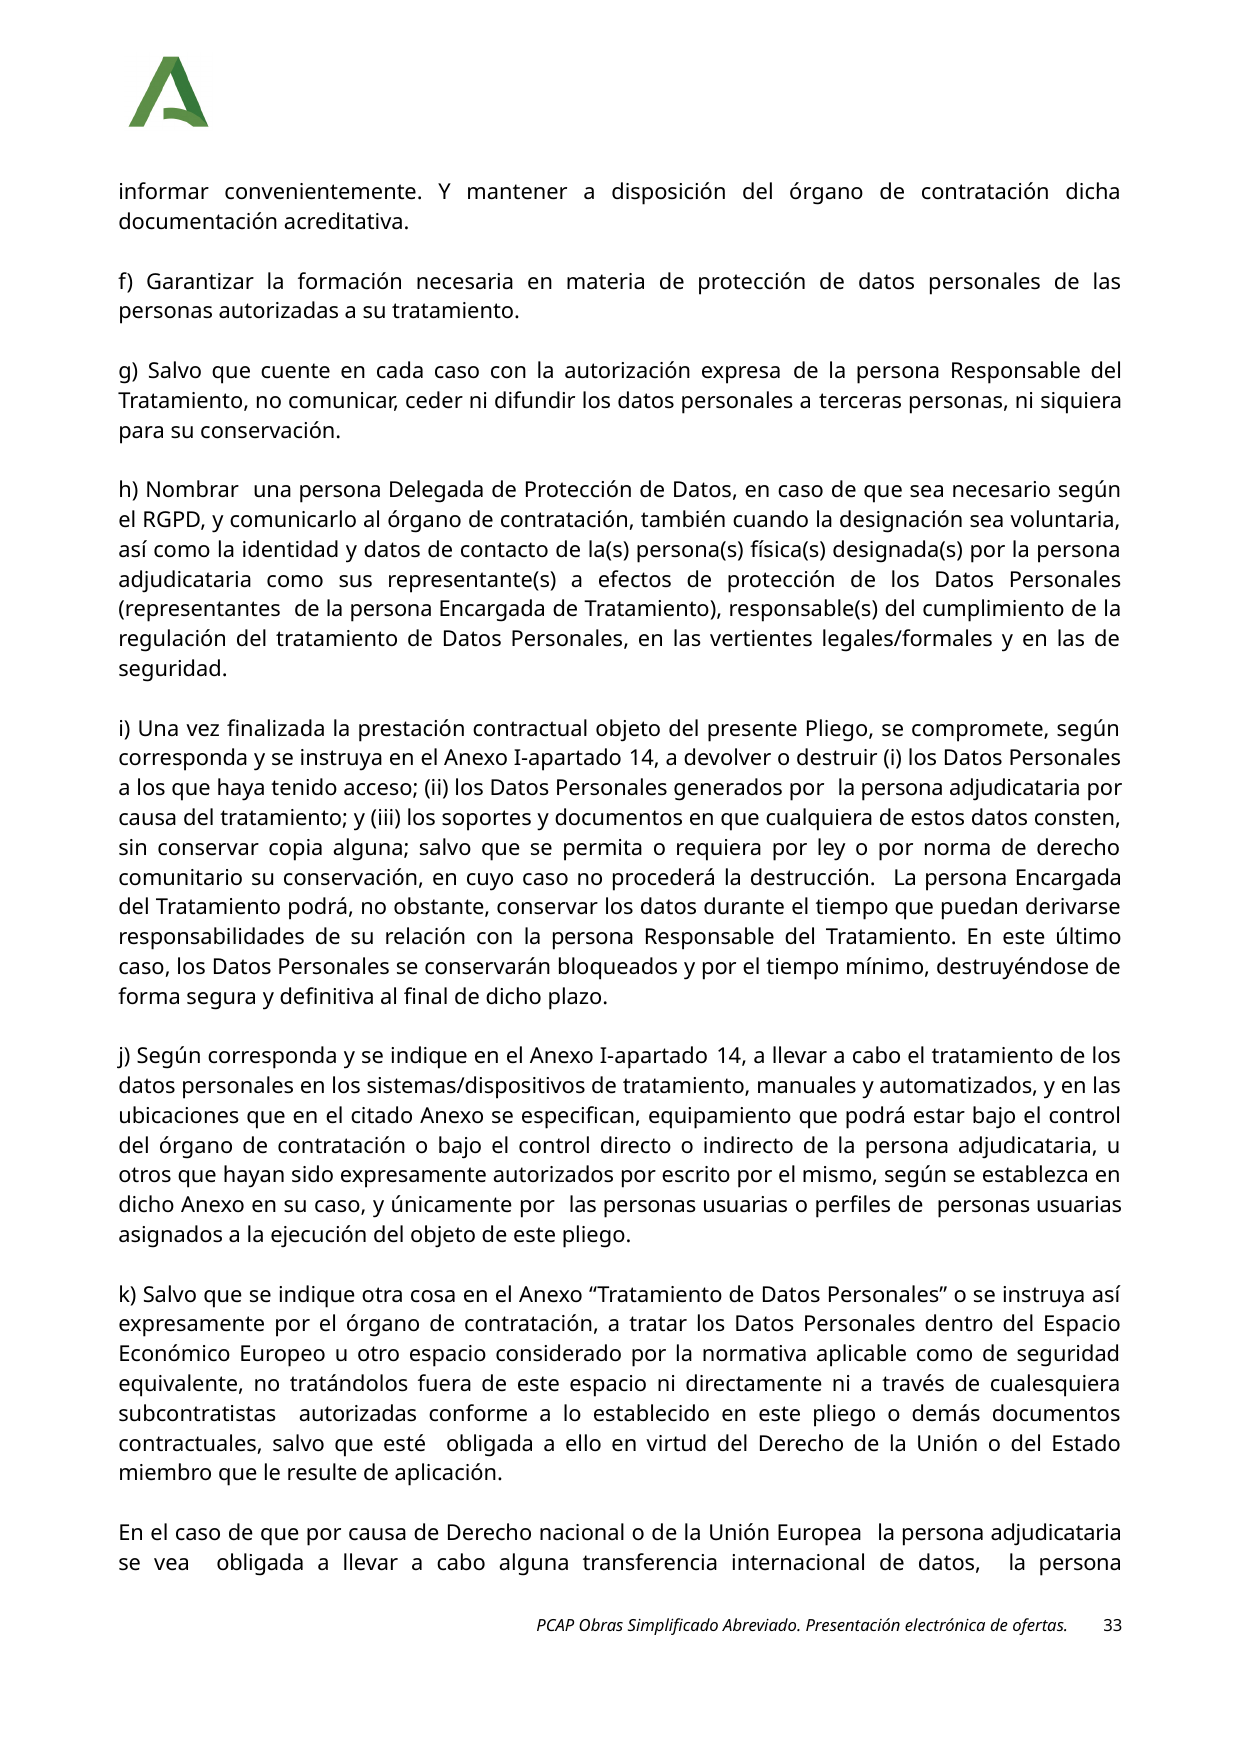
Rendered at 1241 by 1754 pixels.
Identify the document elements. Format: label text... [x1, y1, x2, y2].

text j) Según corresponda y se indique en el Anexo I-apartado 14, a llevar a cabo el tratamiento de los datos personales en los sistemas/dispositivos de tratamiento, manuales y automatizados, y en las ubicaciones que en el citado Anexo se especifican, equipamiento que podrá estar bajo el control del órgano de contratación o bajo el control directo o indirecto de la persona adjudicataria, u otros que hayan sido expresamente autorizados por escrito por el mismo, según se establezca en dicho Anexo en su caso, y únicamente por las personas usuarias o perfiles de personas usuarias asignados a la ejecución del objeto de este pliego. [118, 1040, 1122, 1249]
picture [124, 52, 213, 131]
text En el caso de que por causa de Derecho nacional o de la Unión Europea la persona adjudicataria se vea obligada a llevar a cabo alguna transferencia internacional de datos, la persona [118, 1517, 1122, 1577]
text g) Salvo que cuente en cada caso con la autorización expresa de la persona Responsable del Tratamiento, no comunicar, ceder ni difundir los datos personales a terceras personas, ni siquiera para su conservación. [118, 355, 1122, 444]
text h) Nombrar una persona Delegada de Protección de Datos, en caso de que sea necesario según el RGPD, y comunicarlo al órgano de contratación, también cuando la designación sea voluntaria, así como la identidad y datos de contacto de la(s) persona(s) física(s) designada(s) por la persona adjudicataria como sus representante(s) a efectos de protección de los Datos Personales (representantes de la persona Encargada de Tratamiento), responsable(s) del cumplimiento de la regulación del tratamiento de Datos Personales, en las vertientes legales/formales y en las de seguridad. [118, 474, 1122, 683]
text k) Salvo que se indique otra cosa en el Anexo “Tratamiento de Datos Personales” o se instruya así expresamente por el órgano de contratación, a tratar los Datos Personales dentro del Espacio Económico Europeo u otro espacio considerado por la normativa aplicable como de seguridad equivalente, no tratándolos fuera de este espacio ni directamente ni a través de cualesquiera subcontratistas autorizadas conforme a lo establecido en este pliego o demás documentos contractuales, salvo que esté obligada a ello en virtud del Derecho de la Unión o del Estado miembro que le resulte de aplicación. [118, 1279, 1122, 1487]
text informar convenientemente. Y mantener a disposición del órgano de contratación dicha documentación acreditativa. [118, 176, 1122, 236]
text i) Una vez finalizada la prestación contractual objeto del presente Pliego, se compromete, según corresponda y se instruya en el Anexo I-apartado 14, a devolver o destruir (i) los Datos Personales a los que haya tenido acceso; (ii) los Datos Personales generados por la persona adjudicataria por causa del tratamiento; y (iii) los soportes y documentos en que cualquiera de estos datos consten, sin conservar copia alguna; salvo que se permita o requiera por ley o por norma de derecho comunitario su conservación, en cuyo caso no procederá la destrucción. La persona Encargada del Tratamiento podrá, no obstante, conservar los datos durante el tiempo que puedan derivarse responsabilidades de su relación con la persona Responsable del Tratamiento. En este último caso, los Datos Personales se conservarán bloqueados y por el tiempo mínimo, destruyéndose de forma segura y definitiva al final de dicho plazo. [118, 713, 1122, 1011]
text f) Garantizar la formación necesaria en materia de protección de datos personales de las personas autorizadas a su tratamiento. [118, 266, 1122, 325]
